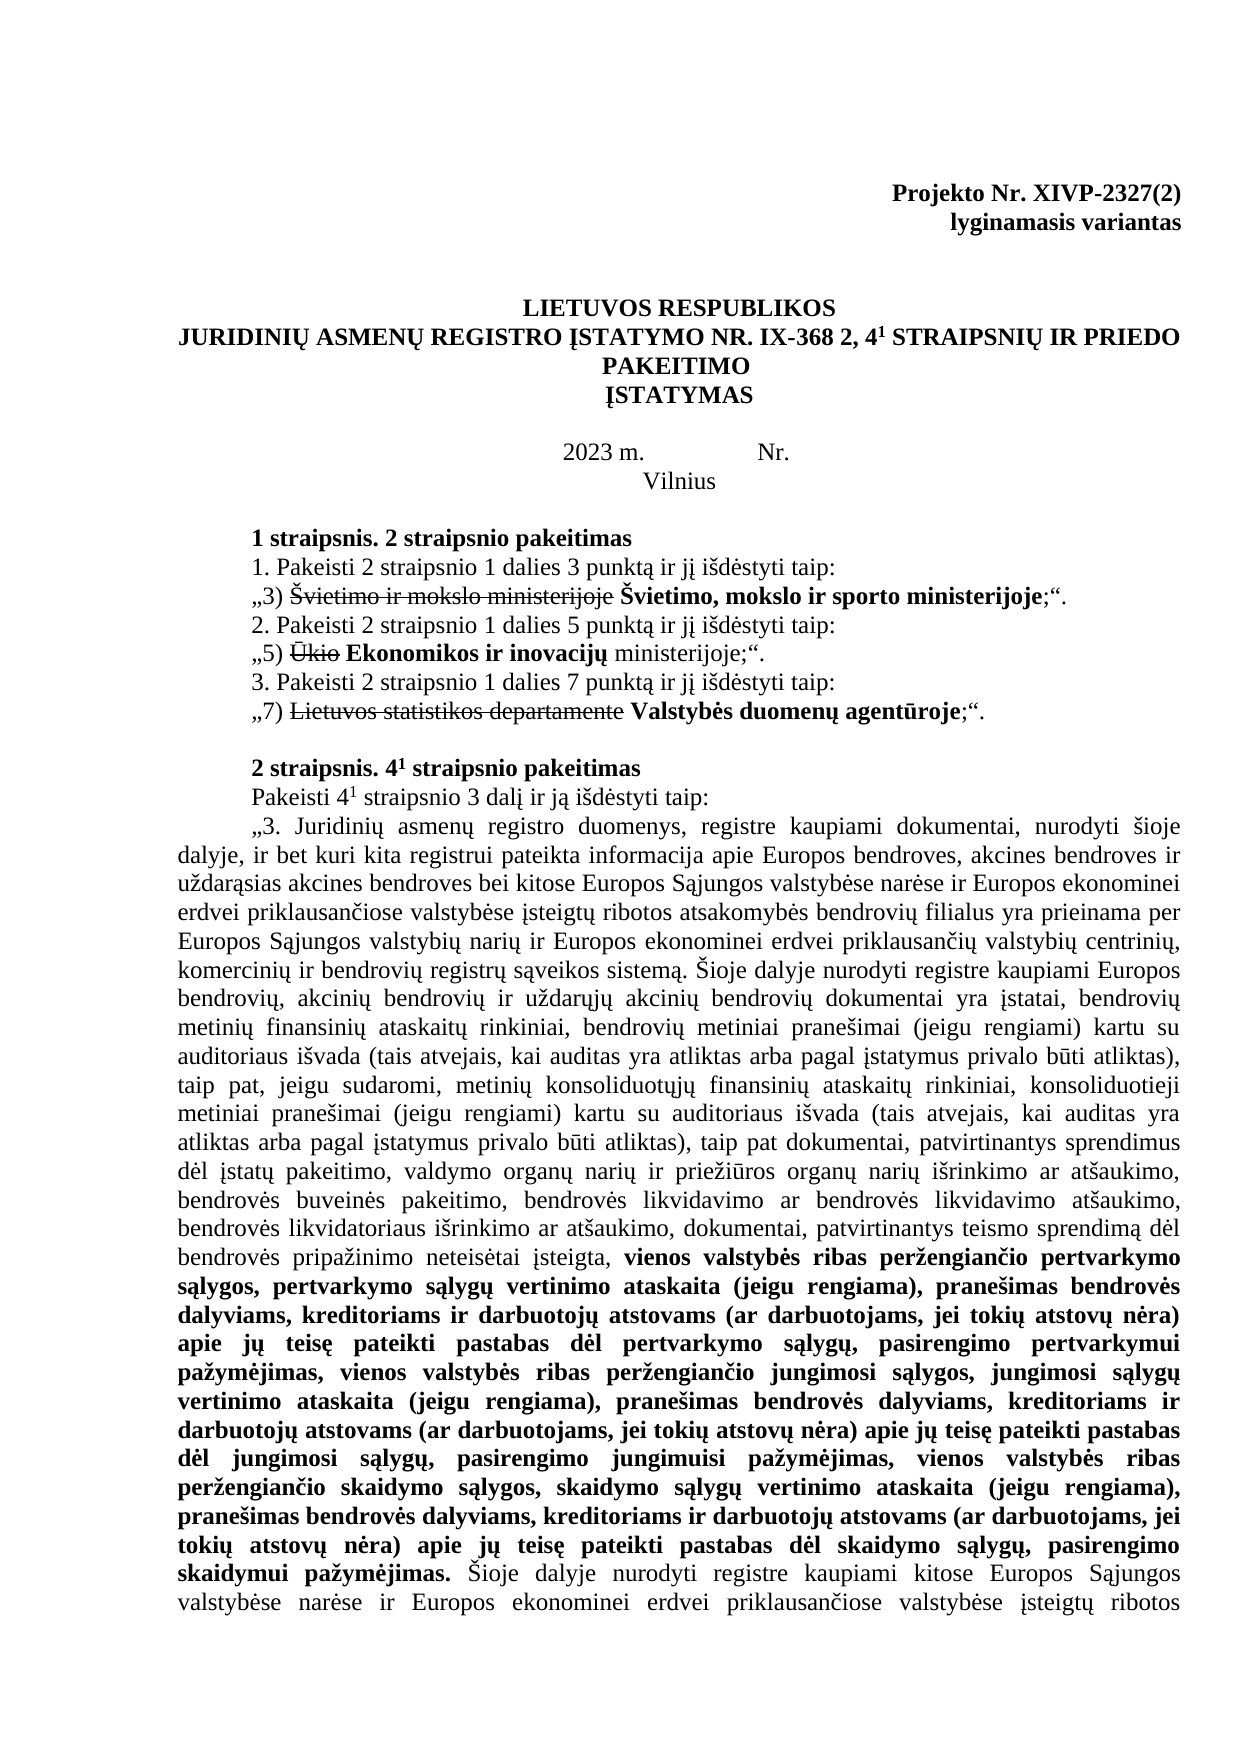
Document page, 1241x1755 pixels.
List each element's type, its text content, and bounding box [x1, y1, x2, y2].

text 3. Pakeisti 2 straipsnio 1 dalies 7 punktą ir jį išdėstyti taip: [177, 667, 1181, 696]
text 2. Pakeisti 2 straipsnio 1 dalies 5 punktą ir jį išdėstyti taip: [177, 610, 1172, 638]
text LIETUVOS RESPUBLIKOS [177, 293, 1181, 322]
text lyginamasis variantas [177, 207, 1181, 236]
text „5) Ūkio Ekonomikos ir inovacijų ministerijoje;“. [177, 638, 1181, 667]
text Projekto Nr. XIVP-2327(2) [177, 178, 1181, 207]
text 1. Pakeisti 2 straipsnio 1 dalies 3 punktą ir jį išdėstyti taip: [177, 552, 1172, 581]
text ĮSTATYMAS [177, 380, 1181, 408]
text Vilnius [177, 466, 1181, 495]
text 2 straipsnis. 41 straipsnio pakeitimas [177, 753, 1172, 782]
text 2023 m. Nr. [177, 437, 1181, 466]
text „7) Lietuvos statistikos departamente Valstybės duomenų agentūroje;“. [177, 696, 1181, 725]
text 1 straipsnis. 2 straipsnio pakeitimas [177, 523, 1172, 552]
text „3) Švietimo ir mokslo ministerijoje Švietimo, mokslo ir sporto ministerijoje;“. [177, 581, 1181, 610]
text JURIDINIŲ ASMENŲ REGISTRO ĮSTATYMO NR. IX-368 2, 41 STRAIPSNIŲ IR PRIEDO PAKEITIMO [177, 322, 1181, 380]
text „3. Juridinių asmenų registro duomenys, registre kaupiami dokumentai, nurodyti šioje dalyje, ir bet kuri kita registrui pateikta informacija apie Europos bendroves, akcines bendroves ir uždarąsias akcines bendroves bei kitose Europos Sąjungos valstybėse narėse ir Europos ekonominei erdvei priklausančiose valstybėse įsteigtų ribotos atsakomybės bendrovių filialus yra prieinama per Europos Sąjungos valstybių narių ir Europos ekonominei erdvei priklausančių valstybių centrinių, komercinių ir bendrovių registrų sąveikos sistemą. Šioje dalyje nurodyti registre kaupiami Europos bendrovių, akcinių bendrovių ir uždarųjų akcinių bendrovių dokumentai yra įstatai, bendrovių metinių finansinių ataskaitų rinkiniai, bendrovių metiniai pranešimai (jeigu rengiami) kartu su auditoriaus išvada (tais atvejais, kai auditas yra atliktas arba pagal įstatymus privalo būti atliktas), taip pat, jeigu sudaromi, metinių konsoliduotųjų finansinių ataskaitų rinkiniai, konsoliduotieji metiniai pranešimai (jeigu rengiami) kartu su auditoriaus išvada (tais atvejais, kai auditas yra atliktas arba pagal įstatymus privalo būti atliktas), taip pat dokumentai, patvirtinantys sprendimus dėl įstatų pakeitimo, valdymo organų narių ir priežiūros organų narių išrinkimo ar atšaukimo, bendrovės buveinės pakeitimo, bendrovės likvidavimo ar bendrovės likvidavimo atšaukimo, bendrovės likvidatoriaus išrinkimo ar atšaukimo, dokumentai, patvirtinantys teismo sprendimą dėl bendrovės pripažinimo neteisėtai įsteigta, vienos valstybės ribas peržengiančio pertvarkymo sąlygos, pertvarkymo sąlygų vertinimo ataskaita (jeigu rengiama), pranešimas bendrovės dalyviams, kreditoriams ir darbuotojų atstovams (ar darbuotojams, jei tokių atstovų nėra) apie jų teisę pateikti pastabas dėl pertvarkymo sąlygų, pasirengimo pertvarkymui pažymėjimas, vienos valstybės ribas peržengiančio jungimosi sąlygos, jungimosi sąlygų vertinimo ataskaita (jeigu rengiama), pranešimas bendrovės dalyviams, kreditoriams ir darbuotojų atstovams (ar darbuotojams, jei tokių atstovų nėra) apie jų teisę pateikti pastabas dėl jungimosi sąlygų, pasirengimo jungimuisi pažymėjimas, vienos valstybės ribas peržengiančio skaidymo sąlygos, skaidymo sąlygų vertinimo ataskaita (jeigu rengiama), pranešimas bendrovės dalyviams, kreditoriams ir darbuotojų atstovams (ar darbuotojams, jei tokių atstovų nėra) apie jų teisę pateikti pastabas dėl skaidymo sąlygų, pasirengimo skaidymui pažymėjimas. Šioje dalyje nurodyti registre kaupiami kitose Europos Sąjungos valstybėse narėse ir Europos ekonominei erdvei priklausančiose valstybėse įsteigtų ribotos [177, 811, 1181, 1616]
text Pakeisti 41 straipsnio 3 dalį ir ją išdėstyti taip: [177, 782, 1172, 811]
